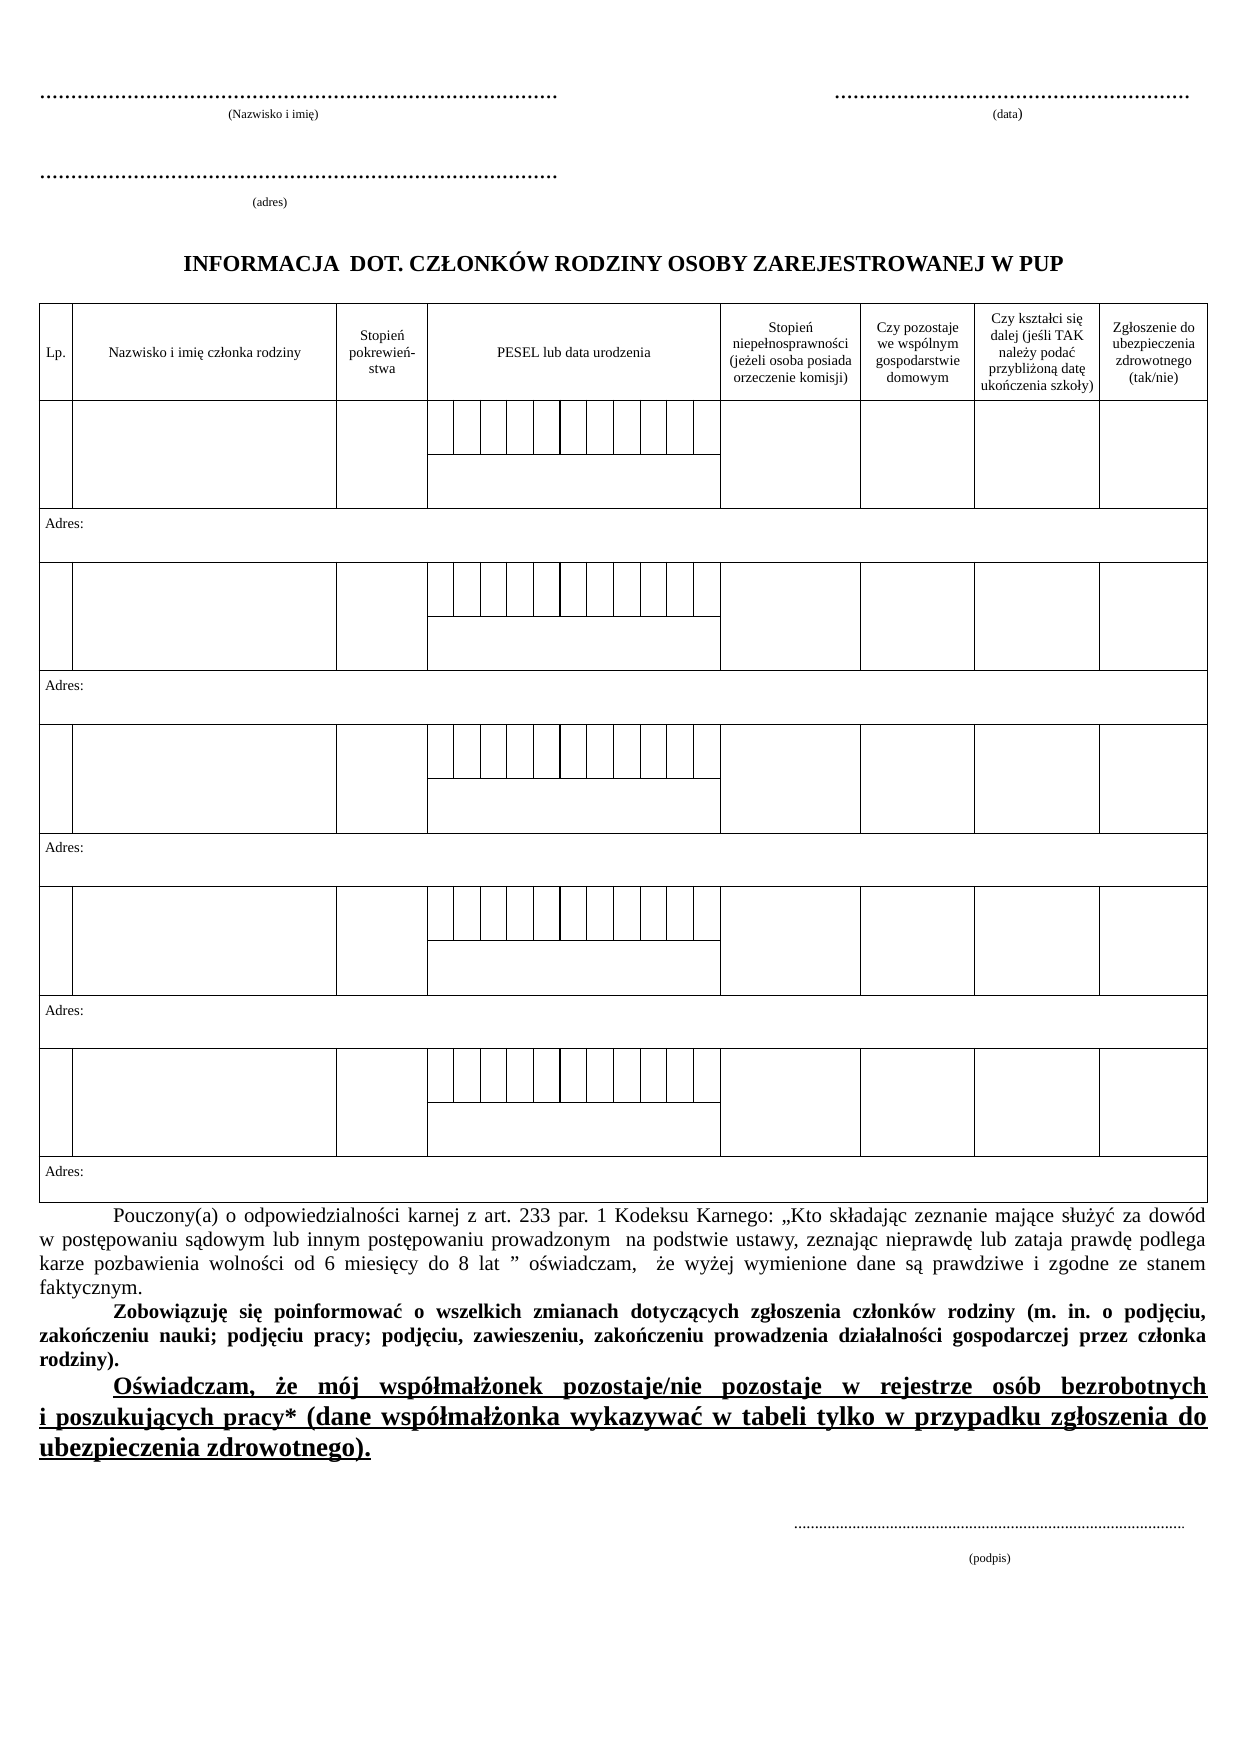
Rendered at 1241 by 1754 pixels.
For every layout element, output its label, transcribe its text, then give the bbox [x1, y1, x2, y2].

table_cell [73, 401, 336, 508]
table_header Nazwisko i imię członka rodziny [73, 304, 336, 399]
table_cell [694, 401, 720, 454]
table_cell [534, 563, 559, 616]
table_cell Adres: [40, 996, 1207, 1048]
table_cell [534, 1049, 559, 1102]
table_cell [40, 1049, 72, 1156]
table_cell [454, 887, 480, 940]
table_cell [428, 563, 453, 616]
table_cell [40, 401, 72, 508]
table_header PESEL lub data urodzenia [428, 304, 720, 399]
table_cell [721, 1049, 860, 1156]
table_cell [534, 725, 559, 778]
table_cell Adres: [40, 834, 1207, 886]
table_cell [667, 887, 693, 940]
table_cell [428, 725, 453, 778]
table_cell [641, 563, 666, 616]
table_cell [507, 563, 533, 616]
table_cell [428, 617, 720, 670]
table_cell [667, 401, 693, 454]
table_cell [694, 725, 720, 778]
table_cell [587, 725, 613, 778]
table_header Czy kształci się dalej (jeśli TAK należy podać przybliżoną datę ukończenia szkoły) [975, 304, 1099, 399]
table_cell [694, 887, 720, 940]
table_cell [428, 1103, 720, 1156]
table_cell [454, 1049, 480, 1102]
table_cell [428, 779, 720, 832]
table_cell [587, 563, 613, 616]
table_cell [428, 941, 720, 994]
table_cell [481, 401, 506, 454]
table_cell [481, 725, 506, 778]
table_cell [861, 725, 974, 832]
table_cell [614, 1049, 640, 1102]
table_cell [975, 887, 1099, 994]
table_cell [667, 725, 693, 778]
table_cell [1100, 725, 1207, 832]
text Oświadczam, że mój współmałżonek pozostaje/nie pozostaje w rejestrze osób bezrobotnych i poszukujących pracy* (dane współmałżonka wykazywać w tabeli tylko w przypadku zgłoszenia do [39, 1371, 1208, 1427]
table_cell [73, 1049, 336, 1156]
table_cell [73, 887, 336, 994]
table_cell [40, 887, 72, 994]
table_cell [337, 725, 427, 832]
table_cell [861, 401, 974, 508]
table_cell [721, 563, 860, 670]
table_cell [454, 401, 480, 454]
table_header Czy pozostaje we wspólnym gospodarstwie domowym [861, 304, 974, 399]
table_cell [614, 401, 640, 454]
text INFORMACJA DOT. CZŁONKÓW RODZINY OSOBY ZAREJESTROWANEJ W PUP [39, 251, 1208, 277]
table_cell [507, 725, 533, 778]
table_cell [861, 887, 974, 994]
table_cell [1100, 887, 1207, 994]
table_cell [694, 563, 720, 616]
text ubezpieczenia zdrowotnego). [39, 1429, 1208, 1462]
text Pouczony(a) o odpowiedzialności karnej z art. 233 par. 1 Kodeksu Karnego: „Kto składając zeznanie mające służyć za dowód w postępowaniu sądowym lub innym postępowaniu prowadzonym na podstwie ustawy, zeznając nieprawdę lub zataja prawdę podlega karze pozbawienia wolności od 6 miesięcy do 8 lat ” oświadczam, że wyżej wymienione dane są prawdziwe i zgodne ze stanem faktycznym. [39, 1203, 1208, 1299]
text (Nazwisko i imię) (data) [39, 104, 1208, 121]
table_cell [587, 887, 613, 940]
table_header Zgłoszenie do ubezpieczenia zdrowotnego (tak/nie) [1100, 304, 1207, 399]
table_cell [694, 1049, 720, 1102]
table_cell [721, 725, 860, 832]
table_cell [481, 887, 506, 940]
table_cell [561, 563, 586, 616]
table_cell [587, 1049, 613, 1102]
table_cell [667, 1049, 693, 1102]
table_cell [1100, 401, 1207, 508]
table_cell [614, 887, 640, 940]
text .............................................................................................. [41, 1479, 1208, 1549]
table_cell [721, 401, 860, 508]
table_cell [481, 563, 506, 616]
table_header Stopień pokrewień-stwa [337, 304, 427, 399]
table_cell [73, 725, 336, 832]
table_cell [1100, 563, 1207, 670]
table_cell [73, 563, 336, 670]
table_cell [721, 887, 860, 994]
table_cell Adres: [40, 509, 1207, 562]
table_cell [667, 563, 693, 616]
table_cell [561, 887, 586, 940]
table_cell Adres: [40, 671, 1207, 724]
table_cell [428, 1049, 453, 1102]
table_cell [454, 725, 480, 778]
text ................................................................................... ......................................................... [39, 76, 1208, 104]
table_cell [975, 401, 1099, 508]
table_cell [337, 887, 427, 994]
table_cell [641, 887, 666, 940]
table_cell [428, 887, 453, 940]
table_cell [40, 725, 72, 832]
table_cell [975, 1049, 1099, 1156]
table_cell [507, 887, 533, 940]
table_cell [561, 1049, 586, 1102]
table_cell [507, 401, 533, 454]
table_cell [454, 563, 480, 616]
table_cell [337, 563, 427, 670]
table_cell [614, 563, 640, 616]
table_cell [534, 401, 559, 454]
text (podpis) [41, 1549, 1208, 1592]
text ................................................................................... [39, 155, 1208, 183]
table_cell [641, 1049, 666, 1102]
table_header Stopień niepełnosprawności (jeżeli osoba posiada orzeczenie komisji) [721, 304, 860, 399]
table_cell [481, 1049, 506, 1102]
table_cell [587, 401, 613, 454]
text (adres) [39, 183, 1208, 212]
table_cell [428, 455, 720, 508]
table_cell [428, 401, 453, 454]
table_cell [337, 401, 427, 508]
table_cell [641, 401, 666, 454]
text Zobowiązuję się poinformować o wszelkich zmianach dotyczących zgłoszenia członków rodziny (m. in. o podjęciu, zakończeniu nauki; podjęciu pracy; podjęciu, zawieszeniu, zakończeniu prowadzenia działalności gospodarczej przez członka rodziny). [39, 1299, 1208, 1371]
table_cell [641, 725, 666, 778]
table_cell [40, 563, 72, 670]
table_cell [861, 1049, 974, 1156]
table_cell [337, 1049, 427, 1156]
table_cell [561, 725, 586, 778]
table_cell [975, 563, 1099, 670]
table_cell [561, 401, 586, 454]
table_cell [975, 725, 1099, 832]
table_cell [534, 887, 559, 940]
table_cell [507, 1049, 533, 1102]
table_cell [614, 725, 640, 778]
table_header Lp. [40, 304, 72, 399]
table_cell Adres: [40, 1157, 1207, 1202]
table_cell [1100, 1049, 1207, 1156]
table_cell [861, 563, 974, 670]
